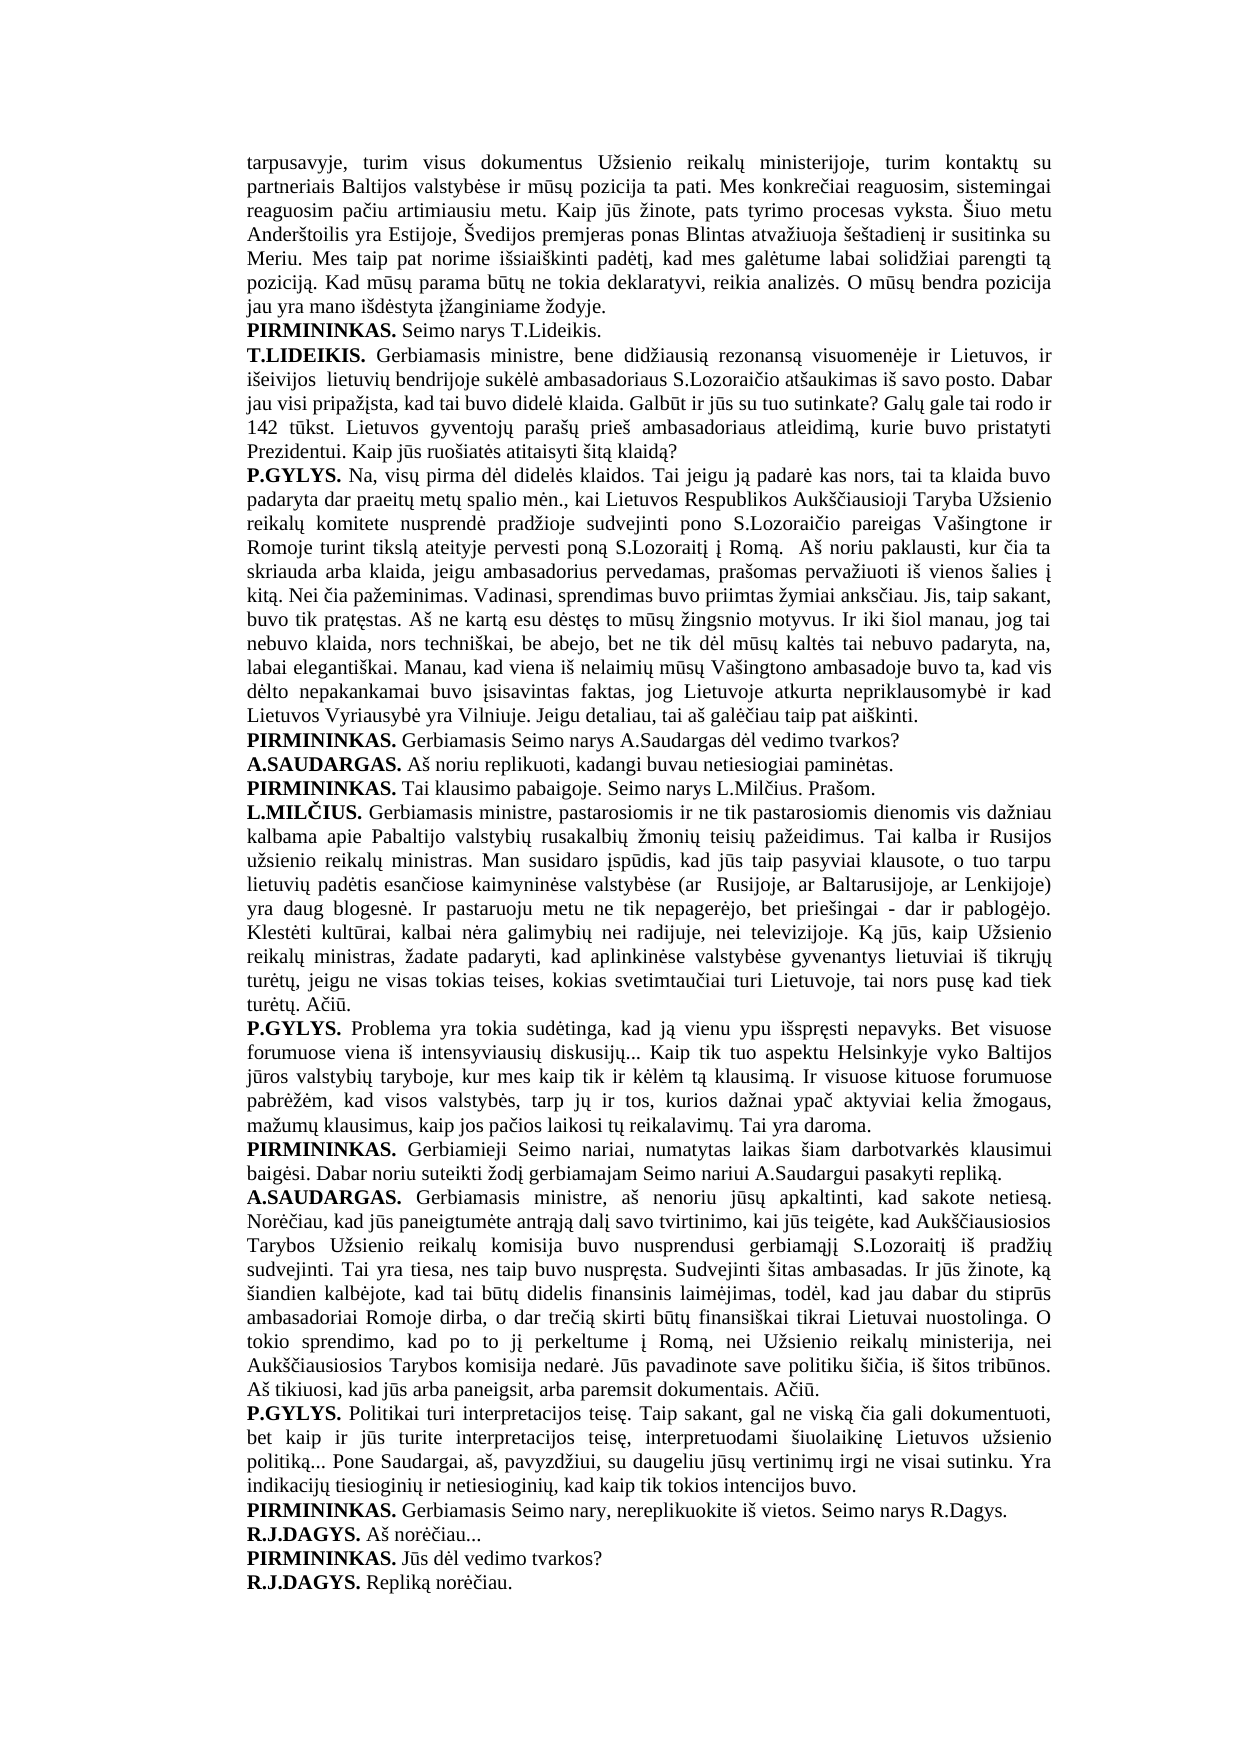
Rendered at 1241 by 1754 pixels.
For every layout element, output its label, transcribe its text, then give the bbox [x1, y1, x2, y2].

text A.SAUDARGAS. Gerbiamasis ministre, aš nenoriu jūsų apkaltinti, kad sakote netiesą. Norėčiau, kad jūs paneigtumėte antrąją dalį savo tvirtinimo, kai jūs teigėte, kad Aukščiausiosios Tarybos Užsienio reikalų komisija buvo nusprendusi gerbiamąjį S.Lozoraitį iš pradžių sudvejinti. Tai yra tiesa, nes taip buvo nuspręsta. Sudvejinti šitas ambasadas. Ir jūs žinote, ką šiandien kalbėjote, kad tai būtų didelis finansinis laimėjimas, todėl, kad jau dabar du stiprūs ambasadoriai Romoje dirba, o dar trečią skirti būtų finansiškai tikrai Lietuvai nuostolinga. O tokio sprendimo, kad po to jį perkeltume į Romą, nei Užsienio reikalų ministerija, nei Aukščiausiosios Tarybos komisija nedarė. Jūs pavadinote save politiku šičia, iš šitos tribūnos. Aš tikiuosi, kad jūs arba paneigsit, arba paremsit dokumentais. Ačiū. [247, 1185, 1053, 1401]
text L.MILČIUS. Gerbiamasis ministre, pastarosiomis ir ne tik pastarosiomis dienomis vis dažniau kalbama apie Pabaltijo valstybių rusakalbių žmonių teisių pažeidimus. Tai kalba ir Rusijos užsienio reikalų ministras. Man susidaro įspūdis, kad jūs taip pasyviai klausote, o tuo tarpu lietuvių padėtis esančiose kaimyninėse valstybėse (ar Rusijoje, ar Baltarusijoje, ar Lenkijoje) yra daug blogesnė. Ir pastaruoju metu ne tik nepagerėjo, bet priešingai - dar ir pablogėjo. Klestėti kultūrai, kalbai nėra galimybių nei radijuje, nei televizijoje. Ką jūs, kaip Užsienio reikalų ministras, žadate padaryti, kad aplinkinėse valstybėse gyvenantys lietuviai iš tikrųjų turėtų, jeigu ne visas tokias teises, kokias svetimtaučiai turi Lietuvoje, tai nors pusę kad tiek turėtų. Ačiū. [247, 800, 1053, 1016]
text PIRMININKAS. Gerbiamasis Seimo narys A.Saudargas dėl vedimo tvarkos? [247, 727, 1053, 752]
text P.GYLYS. Na, visų pirma dėl didelės klaidos. Tai jeigu ją padarė kas nors, tai ta klaida buvo padaryta dar praeitų metų spalio mėn., kai Lietuvos Respublikos Aukščiausioji Taryba Užsienio reikalų komitete nusprendė pradžioje sudvejinti pono S.Lozoraičio pareigas Vašingtone ir Romoje turint tikslą ateityje pervesti poną S.Lozoraitį į Romą. Aš noriu paklausti, kur čia ta skriauda arba klaida, jeigu ambasadorius pervedamas, prašomas pervažiuoti iš vienos šalies į kitą. Nei čia pažeminimas. Vadinasi, sprendimas buvo priimtas žymiai anksčiau. Jis, taip sakant, buvo tik pratęstas. Aš ne kartą esu dėstęs to mūsų žingsnio motyvus. Ir iki šiol manau, jog tai nebuvo klaida, nors techniškai, be abejo, bet ne tik dėl mūsų kaltės tai nebuvo padaryta, na, labai elegantiškai. Manau, kad viena iš nelaimių mūsų Vašingtono ambasadoje buvo ta, kad vis dėlto nepakankamai buvo įsisavintas faktas, jog Lietuvoje atkurta nepriklausomybė ir kad Lietuvos Vyriausybė yra Vilniuje. Jeigu detaliau, tai aš galėčiau taip pat aiškinti. [247, 463, 1053, 727]
text PIRMININKAS. Tai klausimo pabaigoje. Seimo narys L.Milčius. Prašom. [247, 776, 1053, 800]
text R.J.DAGYS. Aš norėčiau... [247, 1522, 1053, 1546]
text A.SAUDARGAS. Aš noriu replikuoti, kadangi buvau netiesiogiai paminėtas. [247, 752, 1053, 776]
text T.LIDEIKIS. Gerbiamasis ministre, bene didžiausią rezonansą visuomenėje ir Lietuvos, ir išeivijos lietuvių bendrijoje sukėlė ambasadoriaus S.Lozoraičio atšaukimas iš savo posto. Dabar jau visi pripažįsta, kad tai buvo didelė klaida. Galbūt ir jūs su tuo sutinkate? Galų gale tai rodo ir 142 tūkst. Lietuvos gyventojų parašų prieš ambasadoriaus atleidimą, kurie buvo pristatyti Prezidentui. Kaip jūs ruošiatės atitaisyti šitą klaidą? [247, 342, 1053, 463]
text R.J.DAGYS. Repliką norėčiau. [247, 1570, 1053, 1594]
text PIRMININKAS. Jūs dėl vedimo tvarkos? [247, 1546, 1053, 1570]
text P.GYLYS. Politikai turi interpretacijos teisę. Taip sakant, gal ne viską čia gali dokumentuoti, bet kaip ir jūs turite interpretacijos teisę, interpretuodami šiuolaikinę Lietuvos užsienio politiką... Pone Saudargai, aš, pavyzdžiui, su daugeliu jūsų vertinimų irgi ne visai sutinku. Yra indikacijų tiesioginių ir netiesioginių, kad kaip tik tokios intencijos buvo. [247, 1401, 1053, 1497]
text tarpusavyje, turim visus dokumentus Užsienio reikalų ministerijoje, turim kontaktų su partneriais Baltijos valstybėse ir mūsų pozicija ta pati. Mes konkrečiai reaguosim, sistemingai reaguosim pačiu artimiausiu metu. Kaip jūs žinote, pats tyrimo procesas vyksta. Šiuo metu Anderštoilis yra Estijoje, Švedijos premjeras ponas Blintas atvažiuoja šeštadienį ir susitinka su Meriu. Mes taip pat norime išsiaiškinti padėtį, kad mes galėtume labai solidžiai parengti tą poziciją. Kad mūsų parama būtų ne tokia deklaratyvi, reikia analizės. O mūsų bendra pozicija jau yra mano išdėstyta įžanginiame žodyje. [247, 150, 1053, 318]
text PIRMININKAS. Gerbiamasis Seimo nary, nereplikuokite iš vietos. Seimo narys R.Dagys. [247, 1497, 1053, 1522]
text PIRMININKAS. Seimo narys T.Lideikis. [247, 318, 1053, 342]
text PIRMININKAS. Gerbiamieji Seimo nariai, numatytas laikas šiam darbotvarkės klausimui baigėsi. Dabar noriu suteikti žodį gerbiamajam Seimo nariui A.Saudargui pasakyti repliką. [247, 1137, 1053, 1185]
text P.GYLYS. Problema yra tokia sudėtinga, kad ją vienu ypu išspręsti nepavyks. Bet visuose forumuose viena iš intensyviausių diskusijų... Kaip tik tuo aspektu Helsinkyje vyko Baltijos jūros valstybių taryboje, kur mes kaip tik ir kėlėm tą klausimą. Ir visuose kituose forumuose pabrėžėm, kad visos valstybės, tarp jų ir tos, kurios dažnai ypač aktyviai kelia žmogaus, mažumų klausimus, kaip jos pačios laikosi tų reikalavimų. Tai yra daroma. [247, 1016, 1053, 1137]
